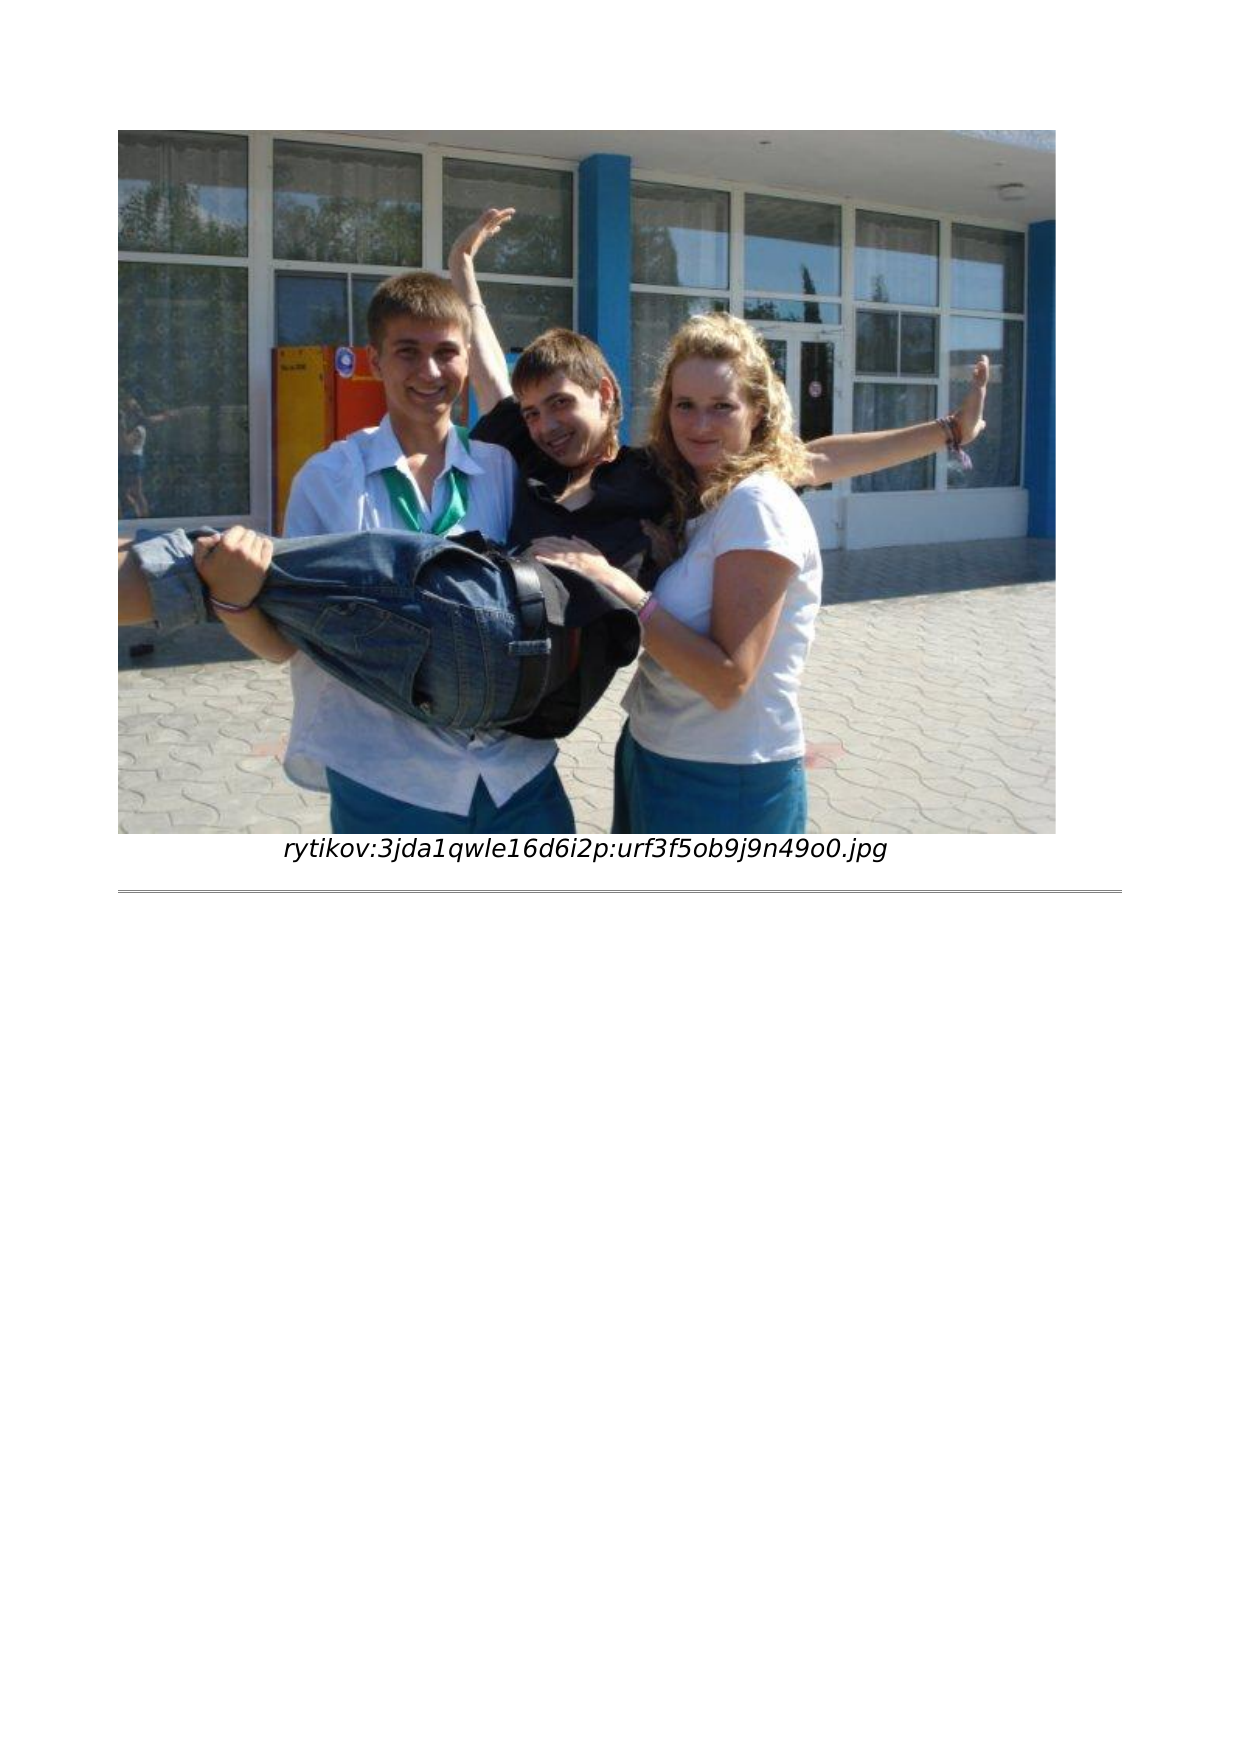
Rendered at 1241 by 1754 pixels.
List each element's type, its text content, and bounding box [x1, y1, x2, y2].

picture [118, 130, 1056, 834]
text rytikov:3jda1qwle16d6i2p:urf3f5ob9j9n49o0.jpg [118, 834, 1056, 863]
